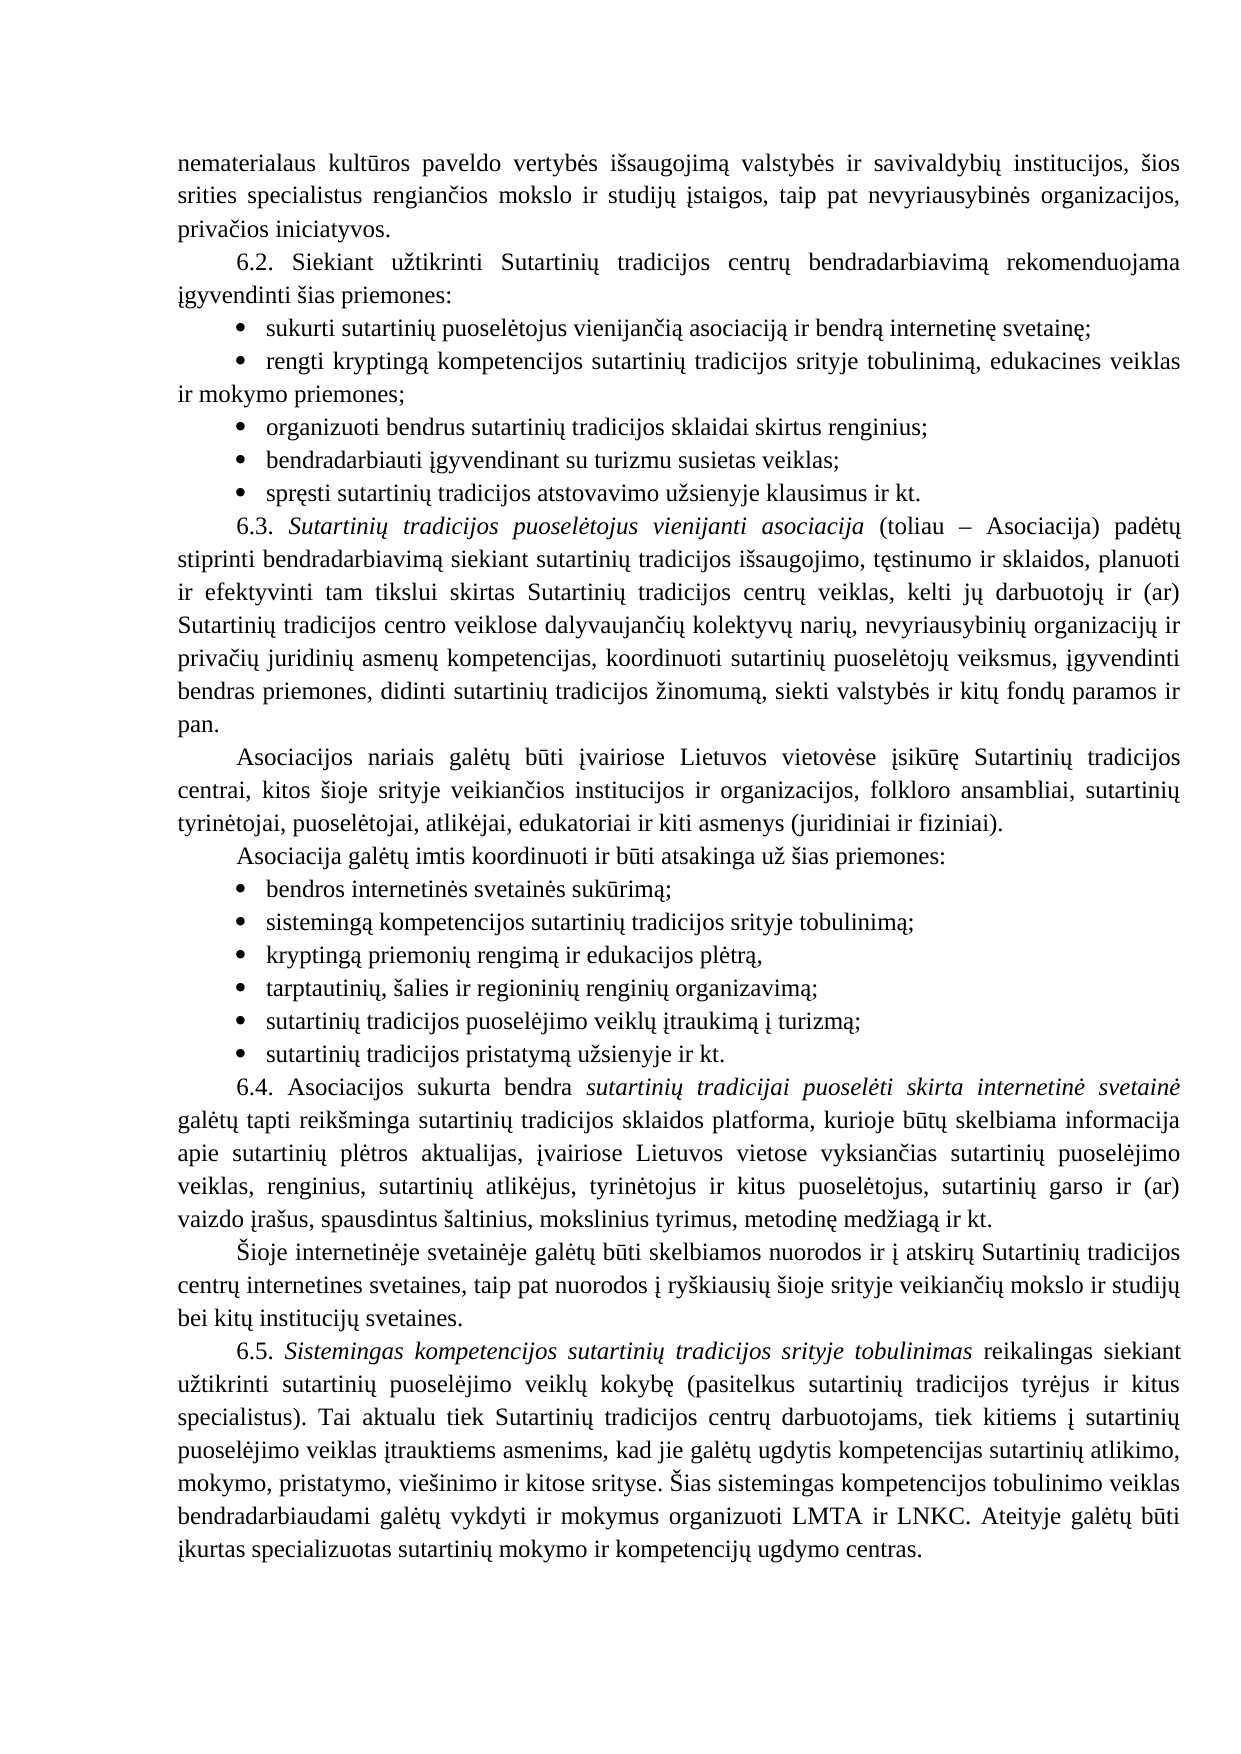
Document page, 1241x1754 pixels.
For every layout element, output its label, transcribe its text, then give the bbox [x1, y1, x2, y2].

text nematerialaus kultūros paveldo vertybės išsaugojimą valstybės ir savivaldybių institucijos, šios srities specialistus rengiančios mokslo ir studijų įstaigos, taip pat nevyriausybinės organizacijos, privačios iniciatyvos. [177, 148, 1181, 242]
text  sutartinių tradicijos pristatymą užsienyje ir kt. [177, 1039, 1181, 1068]
text  spręsti sutartinių tradicijos atstovavimo užsienyje klausimus ir kt. [177, 478, 1181, 507]
text  bendradarbiauti įgyvendinant su turizmu susietas veiklas; [177, 445, 1181, 473]
text Asociacijos nariais galėtų būti įvairiose Lietuvos vietovėse įsikūrę Sutartinių tradicijos centrai, kitos šioje srityje veikiančios institucijos ir organizacijos, folkloro ansambliai, sutartinių tyrinėtojai, puoselėtojai, atlikėjai, edukatoriai ir kiti asmenys (juridiniai ir fiziniai). [177, 742, 1181, 837]
text  sukurti sutartinių puoselėtojus vienijančią asociaciją ir bendrą internetinę svetainę; [177, 313, 1181, 341]
text Asociacija galėtų imtis koordinuoti ir būti atsakinga už šias priemones: [177, 841, 1181, 870]
text  tarptautinių, šalies ir regioninių renginių organizavimą; [177, 973, 1181, 1002]
text 6.4. Asociacijos sukurta bendra sutartinių tradicijai puoselėti skirta internetinė svetainė galėtų tapti reikšminga sutartinių tradicijos sklaidos platforma, kurioje būtų skelbiama informacija apie sutartinių plėtros aktualijas, įvairiose Lietuvos vietose vyksiančias sutartinių puoselėjimo veiklas, renginius, sutartinių atlikėjus, tyrinėtojus ir kitus puoselėtojus, sutartinių garso ir (ar) vaizdo įrašus, spausdintus šaltinius, mokslinius tyrimus, metodinę medžiagą ir kt. [177, 1072, 1181, 1233]
text  kryptingą priemonių rengimą ir edukacijos plėtrą, [177, 940, 1181, 969]
text  bendros internetinės svetainės sukūrimą; [177, 874, 1181, 903]
text  rengti kryptingą kompetencijos sutartinių tradicijos srityje tobulinimą, edukacines veiklas ir mokymo priemones; [177, 346, 1181, 407]
text  organizuoti bendrus sutartinių tradicijos sklaidai skirtus renginius; [177, 412, 1181, 441]
text Šioje internetinėje svetainėje galėtų būti skelbiamos nuorodos ir į atskirų Sutartinių tradicijos centrų internetines svetaines, taip pat nuorodos į ryškiausių šioje srityje veikiančių mokslo ir studijų bei kitų institucijų svetaines. [177, 1237, 1181, 1332]
text 6.5. Sistemingas kompetencijos sutartinių tradicijos srityje tobulinimas reikalingas siekiant užtikrinti sutartinių puoselėjimo veiklų kokybę (pasitelkus sutartinių tradicijos tyrėjus ir kitus specialistus). Tai aktualu tiek Sutartinių tradicijos centrų darbuotojams, tiek kitiems į sutartinių puoselėjimo veiklas įtrauktiems asmenims, kad jie galėtų ugdytis kompetencijas sutartinių atlikimo, mokymo, pristatymo, viešinimo ir kitose srityse. Šias sistemingas kompetencijos tobulinimo veiklas bendradarbiaudami galėtų vykdyti ir mokymus organizuoti LMTA ir LNKC. Ateityje galėtų būti įkurtas specializuotas sutartinių mokymo ir kompetencijų ugdymo centras. [177, 1336, 1181, 1563]
text 6.2. Siekiant užtikrinti Sutartinių tradicijos centrų bendradarbiavimą rekomenduojama įgyvendinti šias priemones: [177, 247, 1181, 308]
text 6.3. Sutartinių tradicijos puoselėtojus vienijanti asociacija (toliau – Asociacija) padėtų stiprinti bendradarbiavimą siekiant sutartinių tradicijos išsaugojimo, tęstinumo ir sklaidos, planuoti ir efektyvinti tam tikslui skirtas Sutartinių tradicijos centrų veiklas, kelti jų darbuotojų ir (ar) Sutartinių tradicijos centro veiklose dalyvaujančių kolektyvų narių, nevyriausybinių organizacijų ir privačių juridinių asmenų kompetencijas, koordinuoti sutartinių puoselėtojų veiksmus, įgyvendinti bendras priemones, didinti sutartinių tradicijos žinomumą, siekti valstybės ir kitų fondų paramos ir pan. [177, 511, 1181, 738]
text  sutartinių tradicijos puoselėjimo veiklų įtraukimą į turizmą; [177, 1006, 1181, 1035]
text  sistemingą kompetencijos sutartinių tradicijos srityje tobulinimą; [177, 907, 1181, 936]
